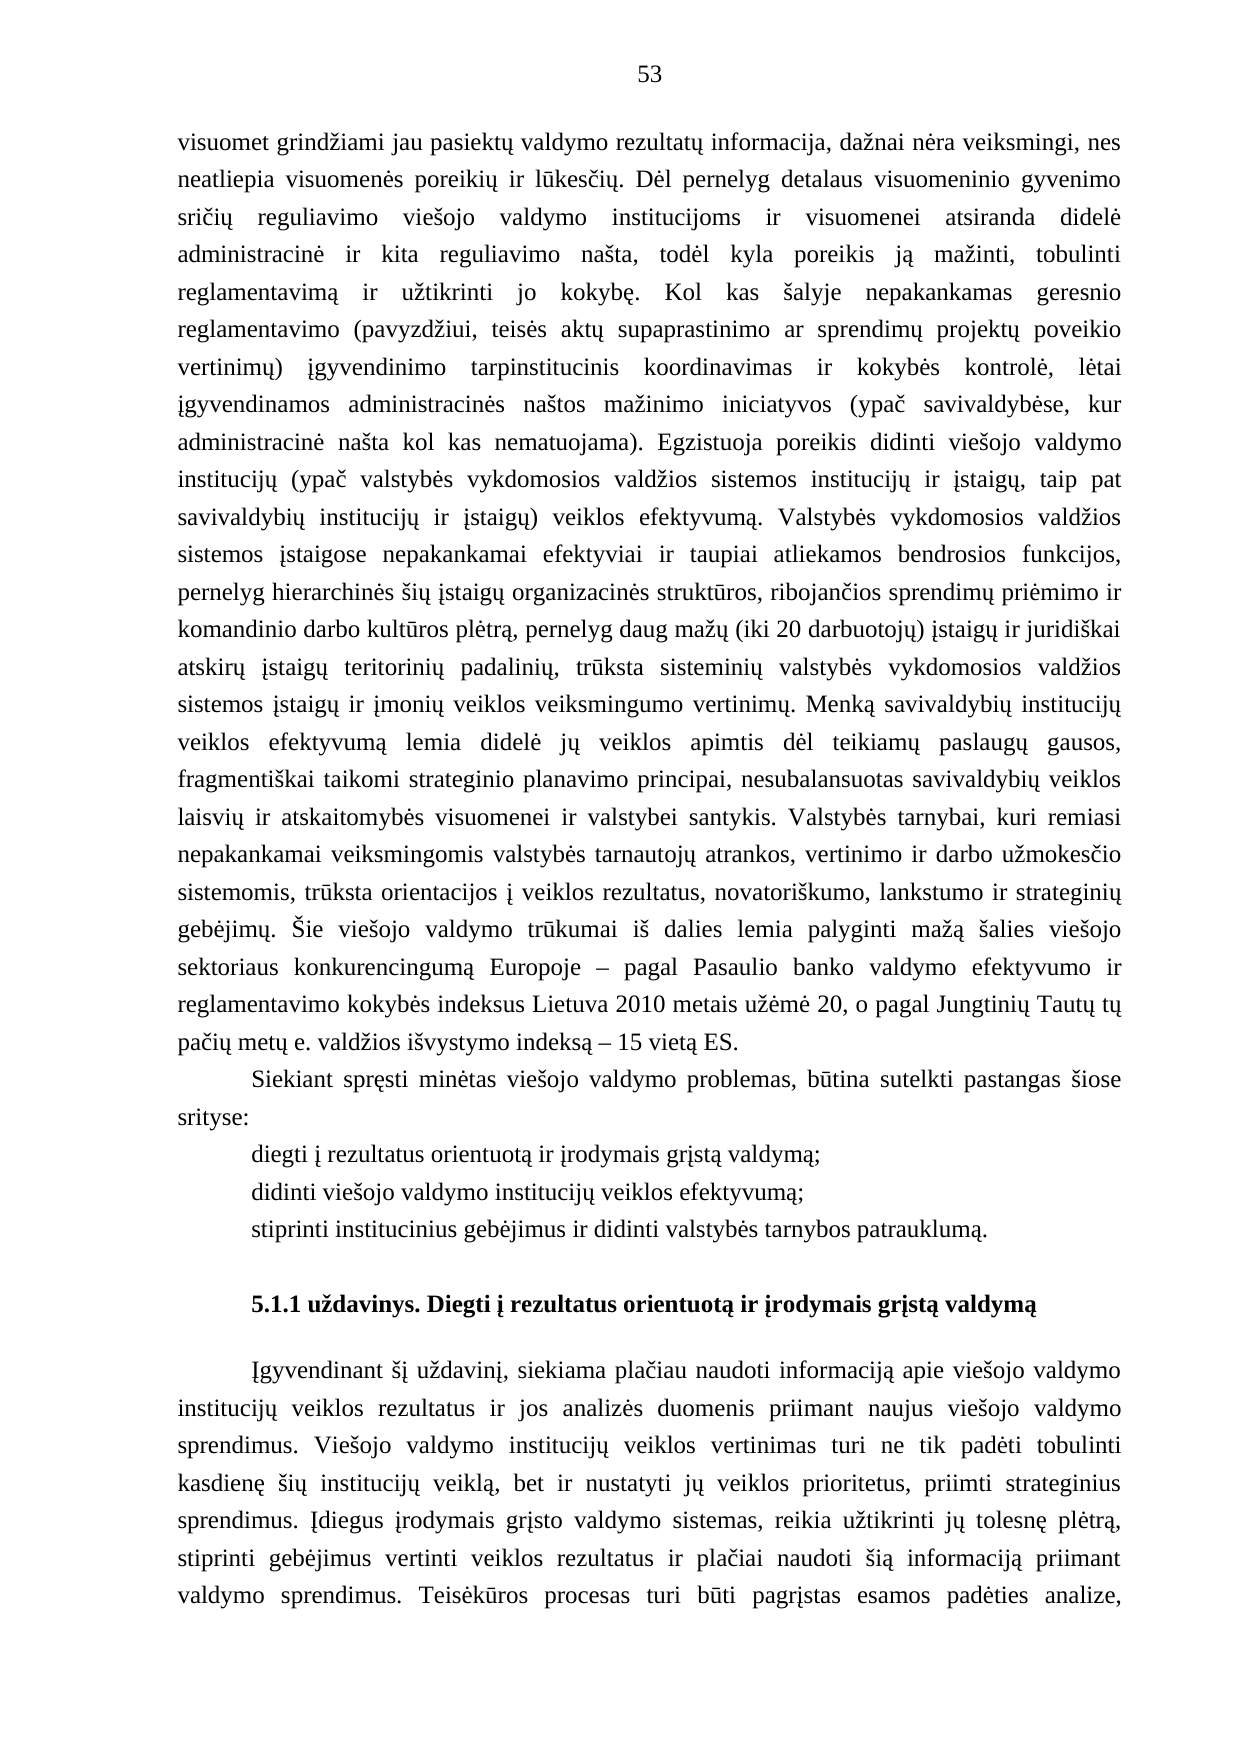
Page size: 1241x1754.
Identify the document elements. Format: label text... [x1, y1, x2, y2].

text Įgyvendinant šį uždavinį, siekiama plačiau naudoti informaciją apie viešojo valdymo institucijų veiklos rezultatus ir jos analizės duomenis priimant naujus viešojo valdymo sprendimus. Viešojo valdymo institucijų veiklos vertinimas turi ne tik padėti tobulinti kasdienę šių institucijų veiklą, bet ir nustatyti jų veiklos prioritetus, priimti strateginius sprendimus. Įdiegus įrodymais grįsto valdymo sistemas, reikia užtikrinti jų tolesnę plėtrą, stiprinti gebėjimus vertinti veiklos rezultatus ir plačiai naudoti šią informaciją priimant valdymo sprendimus. Teisėkūros procesas turi būti pagrįstas esamos padėties analize, [177, 1347, 1122, 1609]
text 5.1.1 uždavinys. Diegti į rezultatus orientuotą ir įrodymais grįstą valdymą [251, 1281, 1122, 1318]
text Siekiant spręsti minėtas viešojo valdymo problemas, būtina sutelkti pastangas šiose srityse: [177, 1056, 1122, 1131]
text didinti viešojo valdymo institucijų veiklos efektyvumą; [251, 1168, 1122, 1206]
text diegti į rezultatus orientuotą ir įrodymais grįstą valdymą; [251, 1131, 1122, 1168]
text stiprinti institucinius gebėjimus ir didinti valstybės tarnybos patrauklumą. [251, 1206, 1122, 1243]
text visuomet grindžiami jau pasiektų valdymo rezultatų informacija, dažnai nėra veiksmingi, nes neatliepia visuomenės poreikių ir lūkesčių. Dėl pernelyg detalaus visuomeninio gyvenimo sričių reguliavimo viešojo valdymo institucijoms ir visuomenei atsiranda didelė administracinė ir kita reguliavimo našta, todėl kyla poreikis ją mažinti, tobulinti reglamentavimą ir užtikrinti jo kokybę. Kol kas šalyje nepakankamas geresnio reglamentavimo (pavyzdžiui, teisės aktų supaprastinimo ar sprendimų projektų poveikio vertinimų) įgyvendinimo tarpinstitucinis koordinavimas ir kokybės kontrolė, lėtai įgyvendinamos administracinės naštos mažinimo iniciatyvos (ypač savivaldybėse, kur administracinė našta kol kas nematuojama). Egzistuoja poreikis didinti viešojo valdymo institucijų (ypač valstybės vykdomosios valdžios sistemos institucijų ir įstaigų, taip pat savivaldybių institucijų ir įstaigų) veiklos efektyvumą. Valstybės vykdomosios valdžios sistemos įstaigose nepakankamai efektyviai ir taupiai atliekamos bendrosios funkcijos, pernelyg hierarchinės šių įstaigų organizacinės struktūros, ribojančios sprendimų priėmimo ir komandinio darbo kultūros plėtrą, pernelyg daug mažų (iki 20 darbuotojų) įstaigų ir juridiškai atskirų įstaigų teritorinių padalinių, trūksta sisteminių valstybės vykdomosios valdžios sistemos įstaigų ir įmonių veiklos veiksmingumo vertinimų. Menką savivaldybių institucijų veiklos efektyvumą lemia didelė jų veiklos apimtis dėl teikiamų paslaugų gausos, fragmentiškai taikomi strateginio planavimo principai, nesubalansuotas savivaldybių veiklos laisvių ir atskaitomybės visuomenei ir valstybei santykis. Valstybės tarnybai, kuri remiasi nepakankamai veiksmingomis valstybės tarnautojų atrankos, vertinimo ir darbo užmokesčio sistemomis, trūksta orientacijos į veiklos rezultatus, novatoriškumo, lankstumo ir strateginių gebėjimų. Šie viešojo valdymo trūkumai iš dalies lemia palyginti mažą šalies viešojo sektoriaus konkurencingumą Europoje – pagal Pasaulio banko valdymo efektyvumo ir reglamentavimo kokybės indeksus Lietuva 2010 metais užėmė 20, o pagal Jungtinių Tautų tų pačių metų e. valdžios išvystymo indeksą – 15 vietą ES. [177, 118, 1122, 1056]
